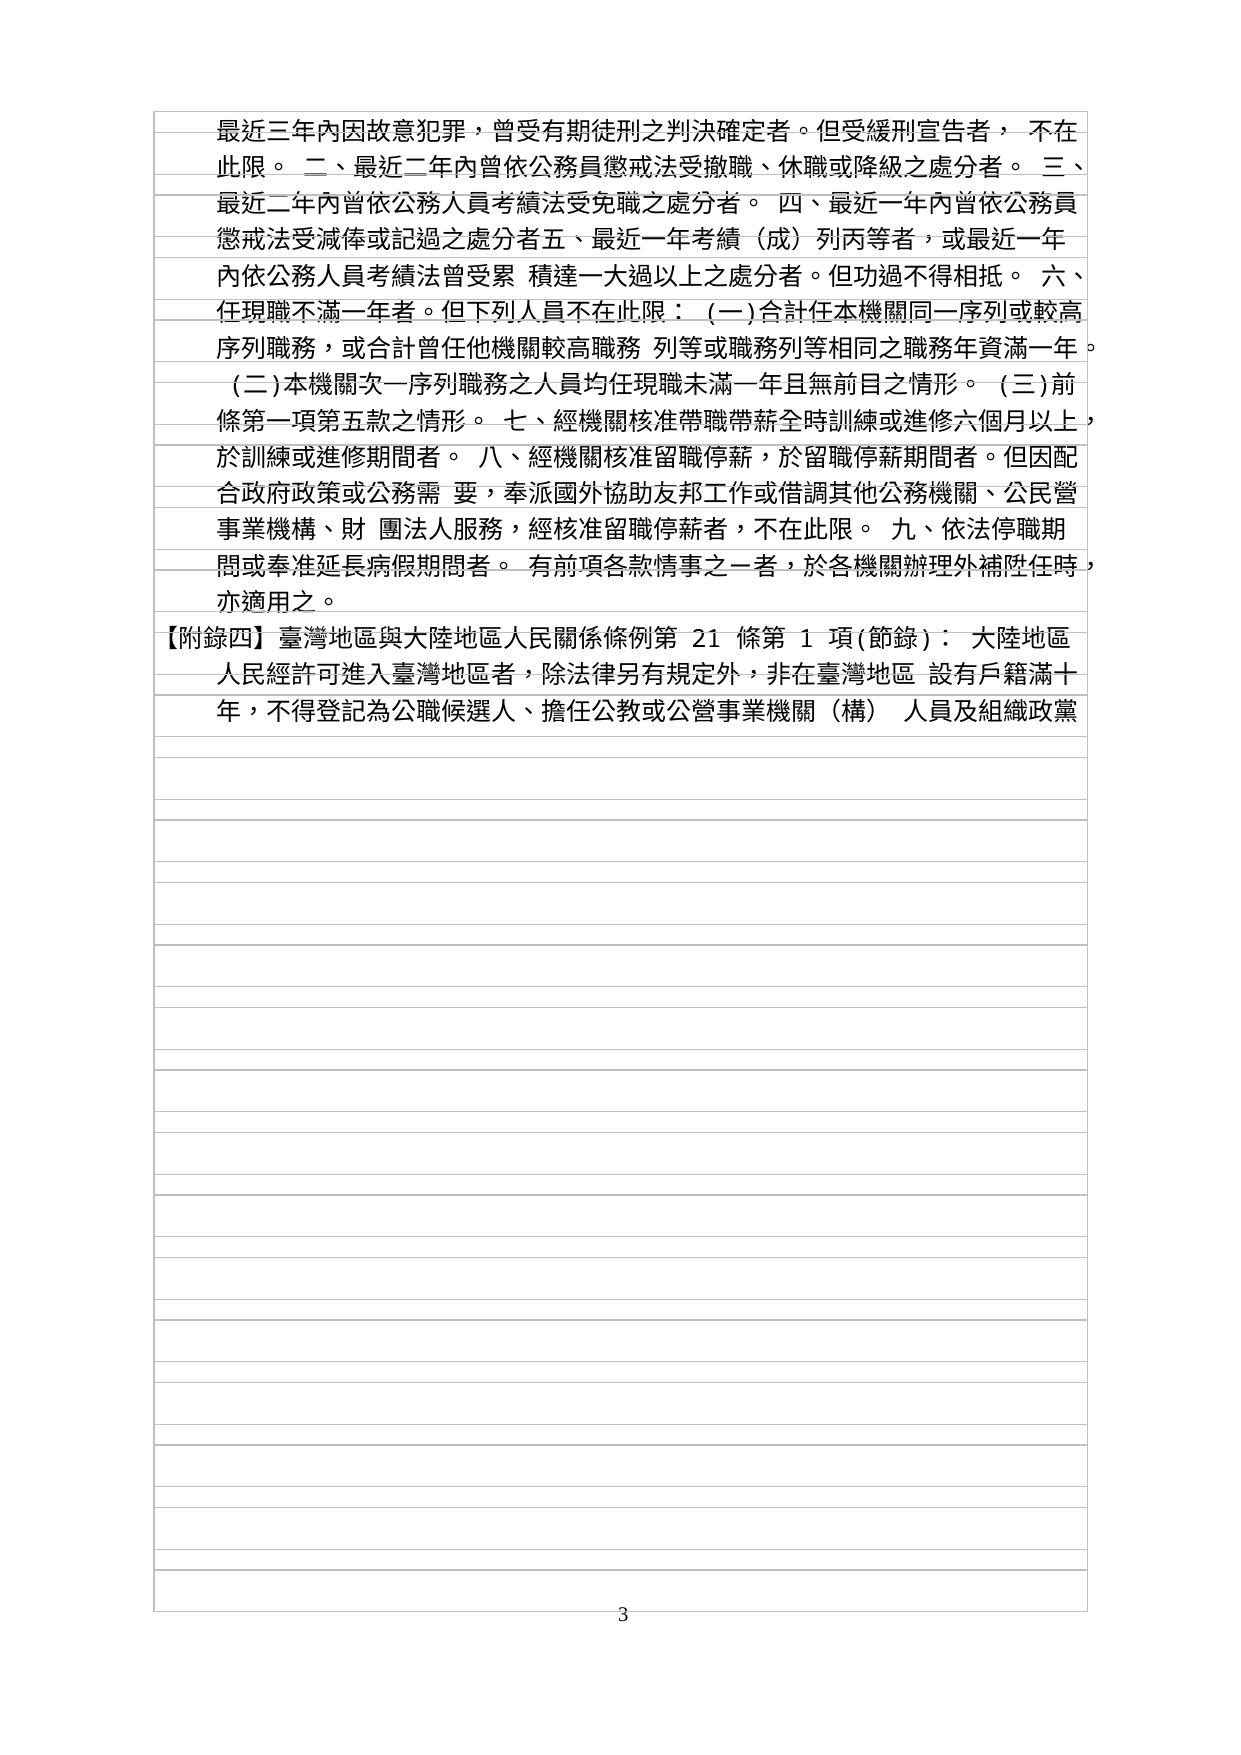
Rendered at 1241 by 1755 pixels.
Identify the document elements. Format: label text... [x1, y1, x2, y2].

text 【附錄三】公務人員陞遷法第 12 條（節錄）： 各機關下列人員不得辦理陞任： 一、最近三年內因故意犯罪，曾受有期徒刑之判決確定者。但受緩刑宣告者， 不在此限。 二、最近二年內曾依公務員懲戒法受撤職、休職或降級之處分者。 三、最近二年內曾依公務人員考績法受免職之處分者。 四、最近一年內曾依公務員懲戒法受減俸或記過之處分者五、最近一年考績（成）列丙等者，或最近一年內依公務人員考績法曾受累 積達一大過以上之處分者。但功過不得相抵。 六、任現職不滿一年者。但下列人員不在此限： (一)合計任本機關同一序列或較高序列職務，或合計曾任他機關較高職務 列等或職務列等相同之職務年資滿一年。 (二)本機關次一序列職務之人員均任現職未滿一年且無前目之情形。 (三)前條第一項第五款之情形。 七、經機關核准帶職帶薪全時訓練或進修六個月以上，於訓練或進修期間者。 八、經機關核准留職停薪，於留職停薪期間者。但因配合政府政策或公務需 要，奉派國外協助友邦工作或借調其他公務機關、公民營事業機構、財 團法人服務，經核准留職停薪者，不在此限。 九、依法停職期間或奉准延長病假期間者。 有前項各款情事之ㄧ者，於各機關辦理外補陞任時，亦適用之。 [155, 550, 1087, 569]
text 【附錄四】臺灣地區與大陸地區人民關係條例第 21 條第 1 項(節錄)： 大陸地區人民經許可進入臺灣地區者，除法律另有規定外，非在臺灣地區 設有戶籍滿十年，不得登記為公職候選人、擔任公教或公營事業機關（構） 人員及組織政黨 [155, 633, 1087, 674]
text 【附錄三】公務人員陞遷法第 12 條（節錄）： 各機關下列人員不得辦理陞任： 一、最近三年內因故意犯罪，曾受有期徒刑之判決確定者。但受緩刑宣告者， 不在此限。 二、最近二年內曾依公務員懲戒法受撤職、休職或降級之處分者。 三、最近二年內曾依公務人員考績法受免職之處分者。 四、最近一年內曾依公務員懲戒法受減俸或記過之處分者五、最近一年考績（成）列丙等者，或最近一年內依公務人員考績法曾受累 積達一大過以上之處分者。但功過不得相抵。 六、任現職不滿一年者。但下列人員不在此限： (一)合計任本機關同一序列或較高序列職務，或合計曾任他機關較高職務 列等或職務列等相同之職務年資滿一年。 (二)本機關次一序列職務之人員均任現職未滿一年且無前目之情形。 (三)前條第一項第五款之情形。 七、經機關核准帶職帶薪全時訓練或進修六個月以上，於訓練或進修期間者。 八、經機關核准留職停薪，於留職停薪期間者。但因配合政府政策或公務需 要，奉派國外協助友邦工作或借調其他公務機關、公民營事業機構、財 團法人服務，經核准留職停薪者，不在此限。 九、依法停職期間或奉准延長病假期間者。 有前項各款情事之ㄧ者，於各機關辦理外補陞任時，亦適用之。 [155, 571, 1087, 611]
text 【附錄三】公務人員陞遷法第 12 條（節錄）： 各機關下列人員不得辦理陞任： 一、最近三年內因故意犯罪，曾受有期徒刑之判決確定者。但受緩刑宣告者， 不在此限。 二、最近二年內曾依公務員懲戒法受撤職、休職或降級之處分者。 三、最近二年內曾依公務人員考績法受免職之處分者。 四、最近一年內曾依公務員懲戒法受減俸或記過之處分者五、最近一年考績（成）列丙等者，或最近一年內依公務人員考績法曾受累 積達一大過以上之處分者。但功過不得相抵。 六、任現職不滿一年者。但下列人員不在此限： (一)合計任本機關同一序列或較高序列職務，或合計曾任他機關較高職務 列等或職務列等相同之職務年資滿一年。 (二)本機關次一序列職務之人員均任現職未滿一年且無前目之情形。 (三)前條第一項第五款之情形。 七、經機關核准帶職帶薪全時訓練或進修六個月以上，於訓練或進修期間者。 八、經機關核准留職停薪，於留職停薪期間者。但因配合政府政策或公務需 要，奉派國外協助友邦工作或借調其他公務機關、公民營事業機構、財 團法人服務，經核准留職停薪者，不在此限。 九、依法停職期間或奉准延長病假期間者。 有前項各款情事之ㄧ者，於各機關辦理外補陞任時，亦適用之。 [155, 133, 1087, 174]
text 【附錄三】公務人員陞遷法第 12 條（節錄）： 各機關下列人員不得辦理陞任： 一、最近三年內因故意犯罪，曾受有期徒刑之判決確定者。但受緩刑宣告者， 不在此限。 二、最近二年內曾依公務員懲戒法受撤職、休職或降級之處分者。 三、最近二年內曾依公務人員考績法受免職之處分者。 四、最近一年內曾依公務員懲戒法受減俸或記過之處分者五、最近一年考績（成）列丙等者，或最近一年內依公務人員考績法曾受累 積達一大過以上之處分者。但功過不得相抵。 六、任現職不滿一年者。但下列人員不在此限： (一)合計任本機關同一序列或較高序列職務，或合計曾任他機關較高職務 列等或職務列等相同之職務年資滿一年。 (二)本機關次一序列職務之人員均任現職未滿一年且無前目之情形。 (三)前條第一項第五款之情形。 七、經機關核准帶職帶薪全時訓練或進修六個月以上，於訓練或進修期間者。 八、經機關核准留職停薪，於留職停薪期間者。但因配合政府政策或公務需 要，奉派國外協助友邦工作或借調其他公務機關、公民營事業機構、財 團法人服務，經核准留職停薪者，不在此限。 九、依法停職期間或奉准延長病假期間者。 有前項各款情事之ㄧ者，於各機關辦理外補陞任時，亦適用之。 [155, 508, 1087, 549]
text 【附錄四】臺灣地區與大陸地區人民關係條例第 21 條第 1 項(節錄)： 大陸地區人民經許可進入臺灣地區者，除法律另有規定外，非在臺灣地區 設有戶籍滿十年，不得登記為公職候選人、擔任公教或公營事業機關（構） 人員及組織政黨 [155, 675, 1087, 694]
text 【附錄三】公務人員陞遷法第 12 條（節錄）： 各機關下列人員不得辦理陞任： 一、最近三年內因故意犯罪，曾受有期徒刑之判決確定者。但受緩刑宣告者， 不在此限。 二、最近二年內曾依公務員懲戒法受撤職、休職或降級之處分者。 三、最近二年內曾依公務人員考績法受免職之處分者。 四、最近一年內曾依公務員懲戒法受減俸或記過之處分者五、最近一年考績（成）列丙等者，或最近一年內依公務人員考績法曾受累 積達一大過以上之處分者。但功過不得相抵。 六、任現職不滿一年者。但下列人員不在此限： (一)合計任本機關同一序列或較高序列職務，或合計曾任他機關較高職務 列等或職務列等相同之職務年資滿一年。 (二)本機關次一序列職務之人員均任現職未滿一年且無前目之情形。 (三)前條第一項第五款之情形。 七、經機關核准帶職帶薪全時訓練或進修六個月以上，於訓練或進修期間者。 八、經機關核准留職停薪，於留職停薪期間者。但因配合政府政策或公務需 要，奉派國外協助友邦工作或借調其他公務機關、公民營事業機構、財 團法人服務，經核准留職停薪者，不在此限。 九、依法停職期間或奉准延長病假期間者。 有前項各款情事之ㄧ者，於各機關辦理外補陞任時，亦適用之。 [155, 196, 1087, 236]
text 【附錄三】公務人員陞遷法第 12 條（節錄）： 各機關下列人員不得辦理陞任： 一、最近三年內因故意犯罪，曾受有期徒刑之判決確定者。但受緩刑宣告者， 不在此限。 二、最近二年內曾依公務員懲戒法受撤職、休職或降級之處分者。 三、最近二年內曾依公務人員考績法受免職之處分者。 四、最近一年內曾依公務員懲戒法受減俸或記過之處分者五、最近一年考績（成）列丙等者，或最近一年內依公務人員考績法曾受累 積達一大過以上之處分者。但功過不得相抵。 六、任現職不滿一年者。但下列人員不在此限： (一)合計任本機關同一序列或較高序列職務，或合計曾任他機關較高職務 列等或職務列等相同之職務年資滿一年。 (二)本機關次一序列職務之人員均任現職未滿一年且無前目之情形。 (三)前條第一項第五款之情形。 七、經機關核准帶職帶薪全時訓練或進修六個月以上，於訓練或進修期間者。 八、經機關核准留職停薪，於留職停薪期間者。但因配合政府政策或公務需 要，奉派國外協助友邦工作或借調其他公務機關、公民營事業機構、財 團法人服務，經核准留職停薪者，不在此限。 九、依法停職期間或奉准延長病假期間者。 有前項各款情事之ㄧ者，於各機關辦理外補陞任時，亦適用之。 [155, 446, 1087, 486]
text 【附錄四】臺灣地區與大陸地區人民關係條例第 21 條第 1 項(節錄)： 大陸地區人民經許可進入臺灣地區者，除法律另有規定外，非在臺灣地區 設有戶籍滿十年，不得登記為公職候選人、擔任公教或公營事業機關（構） 人員及組織政黨 [155, 696, 1087, 727]
text 【附錄三】公務人員陞遷法第 12 條（節錄）： 各機關下列人員不得辦理陞任： 一、最近三年內因故意犯罪，曾受有期徒刑之判決確定者。但受緩刑宣告者， 不在此限。 二、最近二年內曾依公務員懲戒法受撤職、休職或降級之處分者。 三、最近二年內曾依公務人員考績法受免職之處分者。 四、最近一年內曾依公務員懲戒法受減俸或記過之處分者五、最近一年考績（成）列丙等者，或最近一年內依公務人員考績法曾受累 積達一大過以上之處分者。但功過不得相抵。 六、任現職不滿一年者。但下列人員不在此限： (一)合計任本機關同一序列或較高序列職務，或合計曾任他機關較高職務 列等或職務列等相同之職務年資滿一年。 (二)本機關次一序列職務之人員均任現職未滿一年且無前目之情形。 (三)前條第一項第五款之情形。 七、經機關核准帶職帶薪全時訓練或進修六個月以上，於訓練或進修期間者。 八、經機關核准留職停薪，於留職停薪期間者。但因配合政府政策或公務需 要，奉派國外協助友邦工作或借調其他公務機關、公民營事業機構、財 團法人服務，經核准留職停薪者，不在此限。 九、依法停職期間或奉准延長病假期間者。 有前項各款情事之ㄧ者，於各機關辦理外補陞任時，亦適用之。 [155, 383, 1087, 424]
text 【附錄三】公務人員陞遷法第 12 條（節錄）： 各機關下列人員不得辦理陞任： 一、最近三年內因故意犯罪，曾受有期徒刑之判決確定者。但受緩刑宣告者， 不在此限。 二、最近二年內曾依公務員懲戒法受撤職、休職或降級之處分者。 三、最近二年內曾依公務人員考績法受免職之處分者。 四、最近一年內曾依公務員懲戒法受減俸或記過之處分者五、最近一年考績（成）列丙等者，或最近一年內依公務人員考績法曾受累 積達一大過以上之處分者。但功過不得相抵。 六、任現職不滿一年者。但下列人員不在此限： (一)合計任本機關同一序列或較高序列職務，或合計曾任他機關較高職務 列等或職務列等相同之職務年資滿一年。 (二)本機關次一序列職務之人員均任現職未滿一年且無前目之情形。 (三)前條第一項第五款之情形。 七、經機關核准帶職帶薪全時訓練或進修六個月以上，於訓練或進修期間者。 八、經機關核准留職停薪，於留職停薪期間者。但因配合政府政策或公務需 要，奉派國外協助友邦工作或借調其他公務機關、公民營事業機構、財 團法人服務，經核准留職停薪者，不在此限。 九、依法停職期間或奉准延長病假期間者。 有前項各款情事之ㄧ者，於各機關辦理外補陞任時，亦適用之。 [155, 362, 1087, 382]
text 【附錄四】臺灣地區與大陸地區人民關係條例第 21 條第 1 項(節錄)： 大陸地區人民經許可進入臺灣地區者，除法律另有規定外，非在臺灣地區 設有戶籍滿十年，不得登記為公職候選人、擔任公教或公營事業機關（構） 人員及組織政黨 [155, 619, 1087, 632]
text 【附錄三】公務人員陞遷法第 12 條（節錄）： 各機關下列人員不得辦理陞任： 一、最近三年內因故意犯罪，曾受有期徒刑之判決確定者。但受緩刑宣告者， 不在此限。 二、最近二年內曾依公務員懲戒法受撤職、休職或降級之處分者。 三、最近二年內曾依公務人員考績法受免職之處分者。 四、最近一年內曾依公務員懲戒法受減俸或記過之處分者五、最近一年考績（成）列丙等者，或最近一年內依公務人員考績法曾受累 積達一大過以上之處分者。但功過不得相抵。 六、任現職不滿一年者。但下列人員不在此限： (一)合計任本機關同一序列或較高序列職務，或合計曾任他機關較高職務 列等或職務列等相同之職務年資滿一年。 (二)本機關次一序列職務之人員均任現職未滿一年且無前目之情形。 (三)前條第一項第五款之情形。 七、經機關核准帶職帶薪全時訓練或進修六個月以上，於訓練或進修期間者。 八、經機關核准留職停薪，於留職停薪期間者。但因配合政府政策或公務需 要，奉派國外協助友邦工作或借調其他公務機關、公民營事業機構、財 團法人服務，經核准留職停薪者，不在此限。 九、依法停職期間或奉准延長病假期間者。 有前項各款情事之ㄧ者，於各機關辦理外補陞任時，亦適用之。 [155, 425, 1087, 444]
text 【附錄三】公務人員陞遷法第 12 條（節錄）： 各機關下列人員不得辦理陞任： 一、最近三年內因故意犯罪，曾受有期徒刑之判決確定者。但受緩刑宣告者， 不在此限。 二、最近二年內曾依公務員懲戒法受撤職、休職或降級之處分者。 三、最近二年內曾依公務人員考績法受免職之處分者。 四、最近一年內曾依公務員懲戒法受減俸或記過之處分者五、最近一年考績（成）列丙等者，或最近一年內依公務人員考績法曾受累 積達一大過以上之處分者。但功過不得相抵。 六、任現職不滿一年者。但下列人員不在此限： (一)合計任本機關同一序列或較高序列職務，或合計曾任他機關較高職務 列等或職務列等相同之職務年資滿一年。 (二)本機關次一序列職務之人員均任現職未滿一年且無前目之情形。 (三)前條第一項第五款之情形。 七、經機關核准帶職帶薪全時訓練或進修六個月以上，於訓練或進修期間者。 八、經機關核准留職停薪，於留職停薪期間者。但因配合政府政策或公務需 要，奉派國外協助友邦工作或借調其他公務機關、公民營事業機構、財 團法人服務，經核准留職停薪者，不在此限。 九、依法停職期間或奉准延長病假期間者。 有前項各款情事之ㄧ者，於各機關辦理外補陞任時，亦適用之。 [155, 321, 1087, 361]
text 【附錄三】公務人員陞遷法第 12 條（節錄）： 各機關下列人員不得辦理陞任： 一、最近三年內因故意犯罪，曾受有期徒刑之判決確定者。但受緩刑宣告者， 不在此限。 二、最近二年內曾依公務員懲戒法受撤職、休職或降級之處分者。 三、最近二年內曾依公務人員考績法受免職之處分者。 四、最近一年內曾依公務員懲戒法受減俸或記過之處分者五、最近一年考績（成）列丙等者，或最近一年內依公務人員考績法曾受累 積達一大過以上之處分者。但功過不得相抵。 六、任現職不滿一年者。但下列人員不在此限： (一)合計任本機關同一序列或較高序列職務，或合計曾任他機關較高職務 列等或職務列等相同之職務年資滿一年。 (二)本機關次一序列職務之人員均任現職未滿一年且無前目之情形。 (三)前條第一項第五款之情形。 七、經機關核准帶職帶薪全時訓練或進修六個月以上，於訓練或進修期間者。 八、經機關核准留職停薪，於留職停薪期間者。但因配合政府政策或公務需 要，奉派國外協助友邦工作或借調其他公務機關、公民營事業機構、財 團法人服務，經核准留職停薪者，不在此限。 九、依法停職期間或奉准延長病假期間者。 有前項各款情事之ㄧ者，於各機關辦理外補陞任時，亦適用之。 [155, 112, 1087, 132]
text 【附錄三】公務人員陞遷法第 12 條（節錄）： 各機關下列人員不得辦理陞任： 一、最近三年內因故意犯罪，曾受有期徒刑之判決確定者。但受緩刑宣告者， 不在此限。 二、最近二年內曾依公務員懲戒法受撤職、休職或降級之處分者。 三、最近二年內曾依公務人員考績法受免職之處分者。 四、最近一年內曾依公務員懲戒法受減俸或記過之處分者五、最近一年考績（成）列丙等者，或最近一年內依公務人員考績法曾受累 積達一大過以上之處分者。但功過不得相抵。 六、任現職不滿一年者。但下列人員不在此限： (一)合計任本機關同一序列或較高序列職務，或合計曾任他機關較高職務 列等或職務列等相同之職務年資滿一年。 (二)本機關次一序列職務之人員均任現職未滿一年且無前目之情形。 (三)前條第一項第五款之情形。 七、經機關核准帶職帶薪全時訓練或進修六個月以上，於訓練或進修期間者。 八、經機關核准留職停薪，於留職停薪期間者。但因配合政府政策或公務需 要，奉派國外協助友邦工作或借調其他公務機關、公民營事業機構、財 團法人服務，經核准留職停薪者，不在此限。 九、依法停職期間或奉准延長病假期間者。 有前項各款情事之ㄧ者，於各機關辦理外補陞任時，亦適用之。 [155, 487, 1087, 507]
text 【附錄三】公務人員陞遷法第 12 條（節錄）： 各機關下列人員不得辦理陞任： 一、最近三年內因故意犯罪，曾受有期徒刑之判決確定者。但受緩刑宣告者， 不在此限。 二、最近二年內曾依公務員懲戒法受撤職、休職或降級之處分者。 三、最近二年內曾依公務人員考績法受免職之處分者。 四、最近一年內曾依公務員懲戒法受減俸或記過之處分者五、最近一年考績（成）列丙等者，或最近一年內依公務人員考績法曾受累 積達一大過以上之處分者。但功過不得相抵。 六、任現職不滿一年者。但下列人員不在此限： (一)合計任本機關同一序列或較高序列職務，或合計曾任他機關較高職務 列等或職務列等相同之職務年資滿一年。 (二)本機關次一序列職務之人員均任現職未滿一年且無前目之情形。 (三)前條第一項第五款之情形。 七、經機關核准帶職帶薪全時訓練或進修六個月以上，於訓練或進修期間者。 八、經機關核准留職停薪，於留職停薪期間者。但因配合政府政策或公務需 要，奉派國外協助友邦工作或借調其他公務機關、公民營事業機構、財 團法人服務，經核准留職停薪者，不在此限。 九、依法停職期間或奉准延長病假期間者。 有前項各款情事之ㄧ者，於各機關辦理外補陞任時，亦適用之。 [155, 258, 1087, 299]
text 【附錄三】公務人員陞遷法第 12 條（節錄）： 各機關下列人員不得辦理陞任： 一、最近三年內因故意犯罪，曾受有期徒刑之判決確定者。但受緩刑宣告者， 不在此限。 二、最近二年內曾依公務員懲戒法受撤職、休職或降級之處分者。 三、最近二年內曾依公務人員考績法受免職之處分者。 四、最近一年內曾依公務員懲戒法受減俸或記過之處分者五、最近一年考績（成）列丙等者，或最近一年內依公務人員考績法曾受累 積達一大過以上之處分者。但功過不得相抵。 六、任現職不滿一年者。但下列人員不在此限： (一)合計任本機關同一序列或較高序列職務，或合計曾任他機關較高職務 列等或職務列等相同之職務年資滿一年。 (二)本機關次一序列職務之人員均任現職未滿一年且無前目之情形。 (三)前條第一項第五款之情形。 七、經機關核准帶職帶薪全時訓練或進修六個月以上，於訓練或進修期間者。 八、經機關核准留職停薪，於留職停薪期間者。但因配合政府政策或公務需 要，奉派國外協助友邦工作或借調其他公務機關、公民營事業機構、財 團法人服務，經核准留職停薪者，不在此限。 九、依法停職期間或奉准延長病假期間者。 有前項各款情事之ㄧ者，於各機關辦理外補陞任時，亦適用之。 [155, 175, 1087, 194]
text 【附錄三】公務人員陞遷法第 12 條（節錄）： 各機關下列人員不得辦理陞任： 一、最近三年內因故意犯罪，曾受有期徒刑之判決確定者。但受緩刑宣告者， 不在此限。 二、最近二年內曾依公務員懲戒法受撤職、休職或降級之處分者。 三、最近二年內曾依公務人員考績法受免職之處分者。 四、最近一年內曾依公務員懲戒法受減俸或記過之處分者五、最近一年考績（成）列丙等者，或最近一年內依公務人員考績法曾受累 積達一大過以上之處分者。但功過不得相抵。 六、任現職不滿一年者。但下列人員不在此限： (一)合計任本機關同一序列或較高序列職務，或合計曾任他機關較高職務 列等或職務列等相同之職務年資滿一年。 (二)本機關次一序列職務之人員均任現職未滿一年且無前目之情形。 (三)前條第一項第五款之情形。 七、經機關核准帶職帶薪全時訓練或進修六個月以上，於訓練或進修期間者。 八、經機關核准留職停薪，於留職停薪期間者。但因配合政府政策或公務需 要，奉派國外協助友邦工作或借調其他公務機關、公民營事業機構、財 團法人服務，經核准留職停薪者，不在此限。 九、依法停職期間或奉准延長病假期間者。 有前項各款情事之ㄧ者，於各機關辦理外補陞任時，亦適用之。 [155, 237, 1087, 257]
